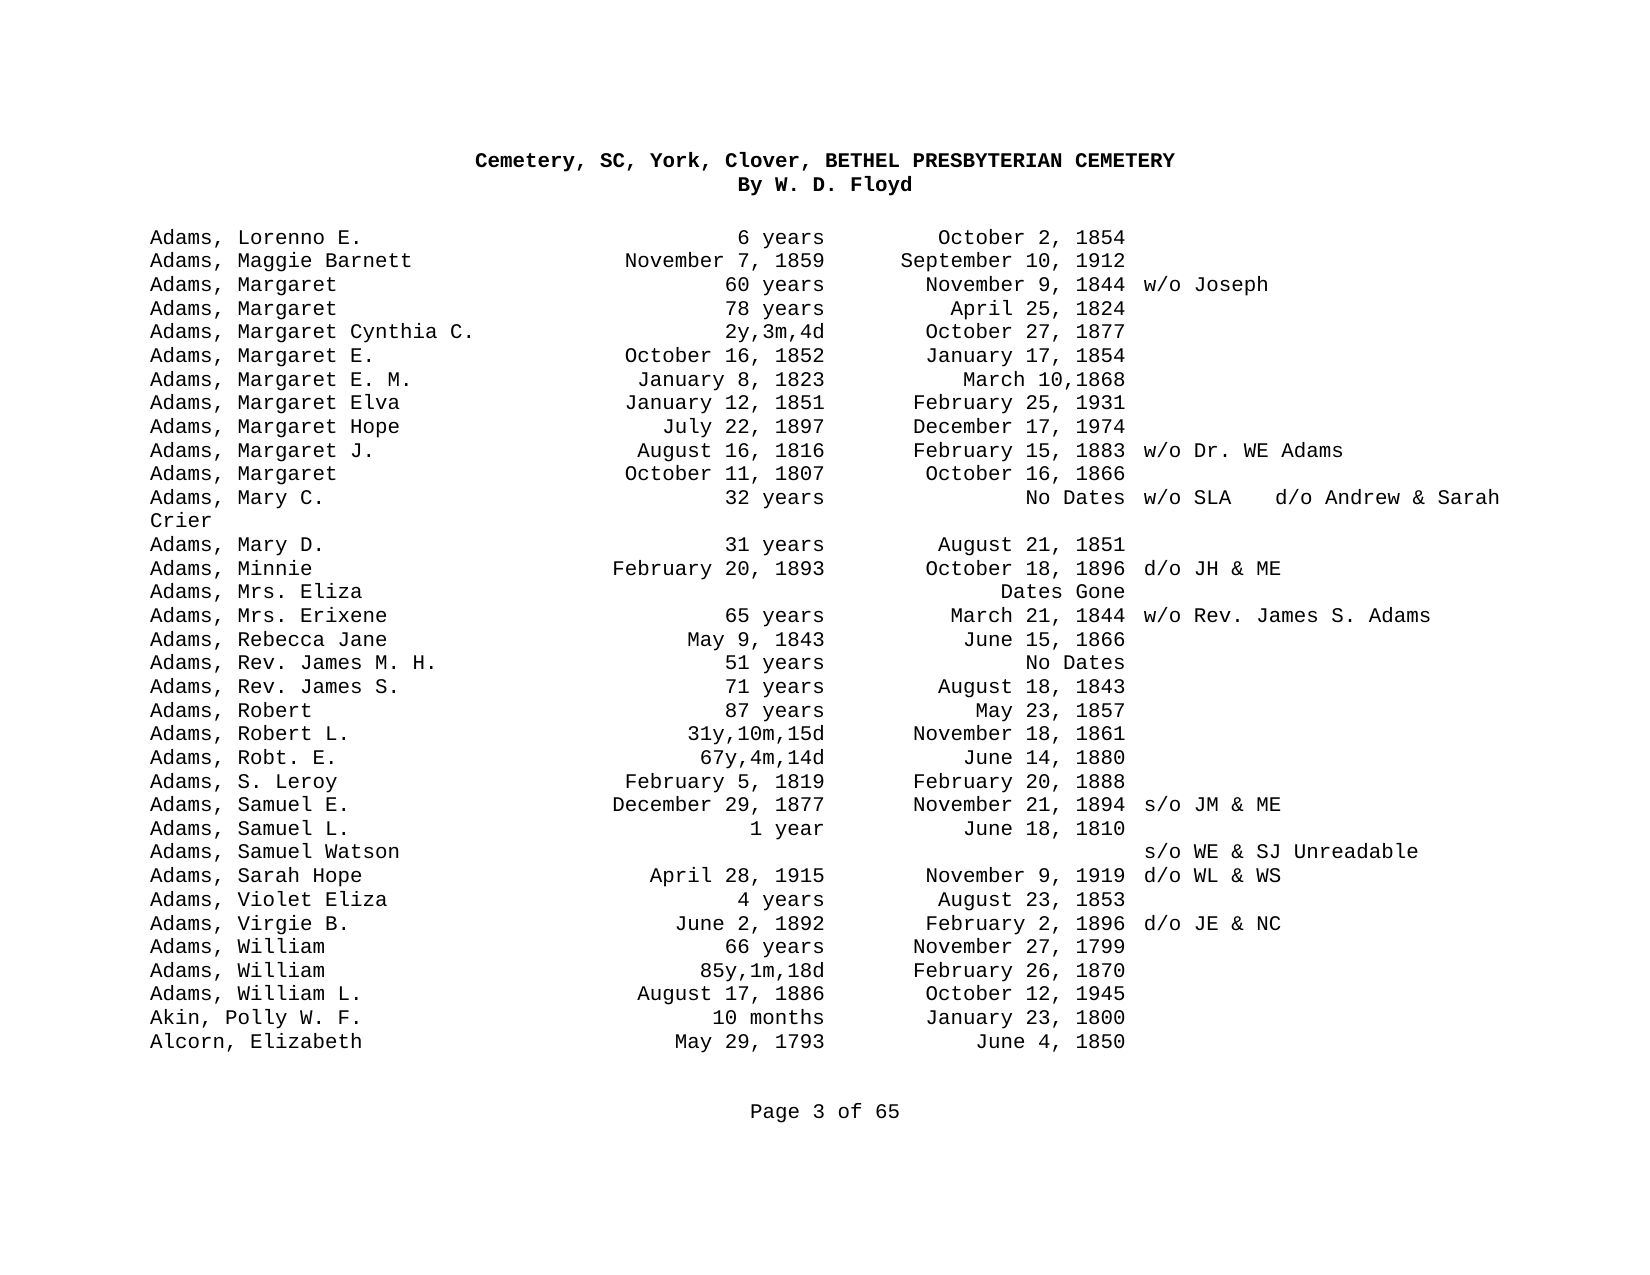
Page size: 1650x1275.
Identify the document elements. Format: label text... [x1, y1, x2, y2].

list Adams, Robert L. 31y,10m,15d November 18, 1861 [150, 723, 1500, 747]
list Adams, Samuel L. 1 year June 18, 1810 [150, 818, 1500, 842]
list Adams, Mrs. Erixene 65 years March 21, 1844 w/o Rev. James S. Adams [150, 605, 1500, 629]
list Adams, Virgie B. June 2, 1892 February 2, 1896 d/o JE & NC [150, 912, 1500, 936]
list Adams, Margaret Hope July 22, 1897 December 17, 1974 [150, 416, 1500, 439]
list Adams, Mary D. 31 years August 21, 1851 [150, 534, 1500, 558]
list Adams, Minnie February 20, 1893 October 18, 1896 d/o JH & ME [150, 558, 1500, 581]
list Adams, Violet Eliza 4 years August 23, 1853 [150, 889, 1500, 912]
list Alcorn, Elizabeth May 29, 1793 June 4, 1850 [150, 1031, 1500, 1054]
list Adams, Margaret 78 years April 25, 1824 [150, 298, 1500, 321]
list Adams, Margaret Cynthia C. 2y,3m,4d October 27, 1877 [150, 321, 1500, 345]
list Adams, Sarah Hope April 28, 1915 November 9, 1919 d/o WL & WS [150, 865, 1500, 889]
list Adams, Rebecca Jane May 9, 1843 June 15, 1866 [150, 629, 1500, 652]
list Adams, Margaret October 11, 1807 October 16, 1866 [150, 463, 1500, 487]
list Adams, Samuel E. December 29, 1877 November 21, 1894 s/o JM & ME [150, 794, 1500, 818]
list Adams, S. Leroy February 5, 1819 February 20, 1888 [150, 771, 1500, 794]
list Adams, Robt. E. 67y,4m,14d June 14, 1880 [150, 747, 1500, 771]
list Adams, Samuel Watson s/o WE & SJ Unreadable [150, 842, 1500, 865]
list Adams, Lorenno E. 6 years October 2, 1854 [150, 227, 1500, 250]
list Adams, Margaret J. August 16, 1816 February 15, 1883 w/o Dr. WE Adams [150, 439, 1500, 463]
list Adams, Margaret 60 years November 9, 1844 w/o Joseph [150, 274, 1500, 298]
list Adams, Margaret E. October 16, 1852 January 17, 1854 [150, 345, 1500, 369]
list Adams, Robert 87 years May 23, 1857 [150, 700, 1500, 723]
list Adams, Rev. James M. H. 51 years No Dates [150, 652, 1500, 676]
list Adams, William L. August 17, 1886 October 12, 1945 [150, 983, 1500, 1007]
list Adams, Mary C. 32 years No Dates w/o SLA d/o Andrew & Sarah Crier [150, 487, 1500, 534]
list Adams, William 85y,1m,18d February 26, 1870 [150, 960, 1500, 983]
list Adams, William 66 years November 27, 1799 [150, 936, 1500, 960]
list Akin, Polly W. F. 10 months January 23, 1800 [150, 1007, 1500, 1031]
list Adams, Mrs. Eliza Dates Gone [150, 581, 1500, 605]
list Adams, Rev. James S. 71 years August 18, 1843 [150, 676, 1500, 700]
list Adams, Maggie Barnett November 7, 1859 September 10, 1912 [150, 250, 1500, 274]
list Adams, Margaret Elva January 12, 1851 February 25, 1931 [150, 392, 1500, 416]
list Adams, Margaret E. M. January 8, 1823 March 10,1868 [150, 369, 1500, 392]
